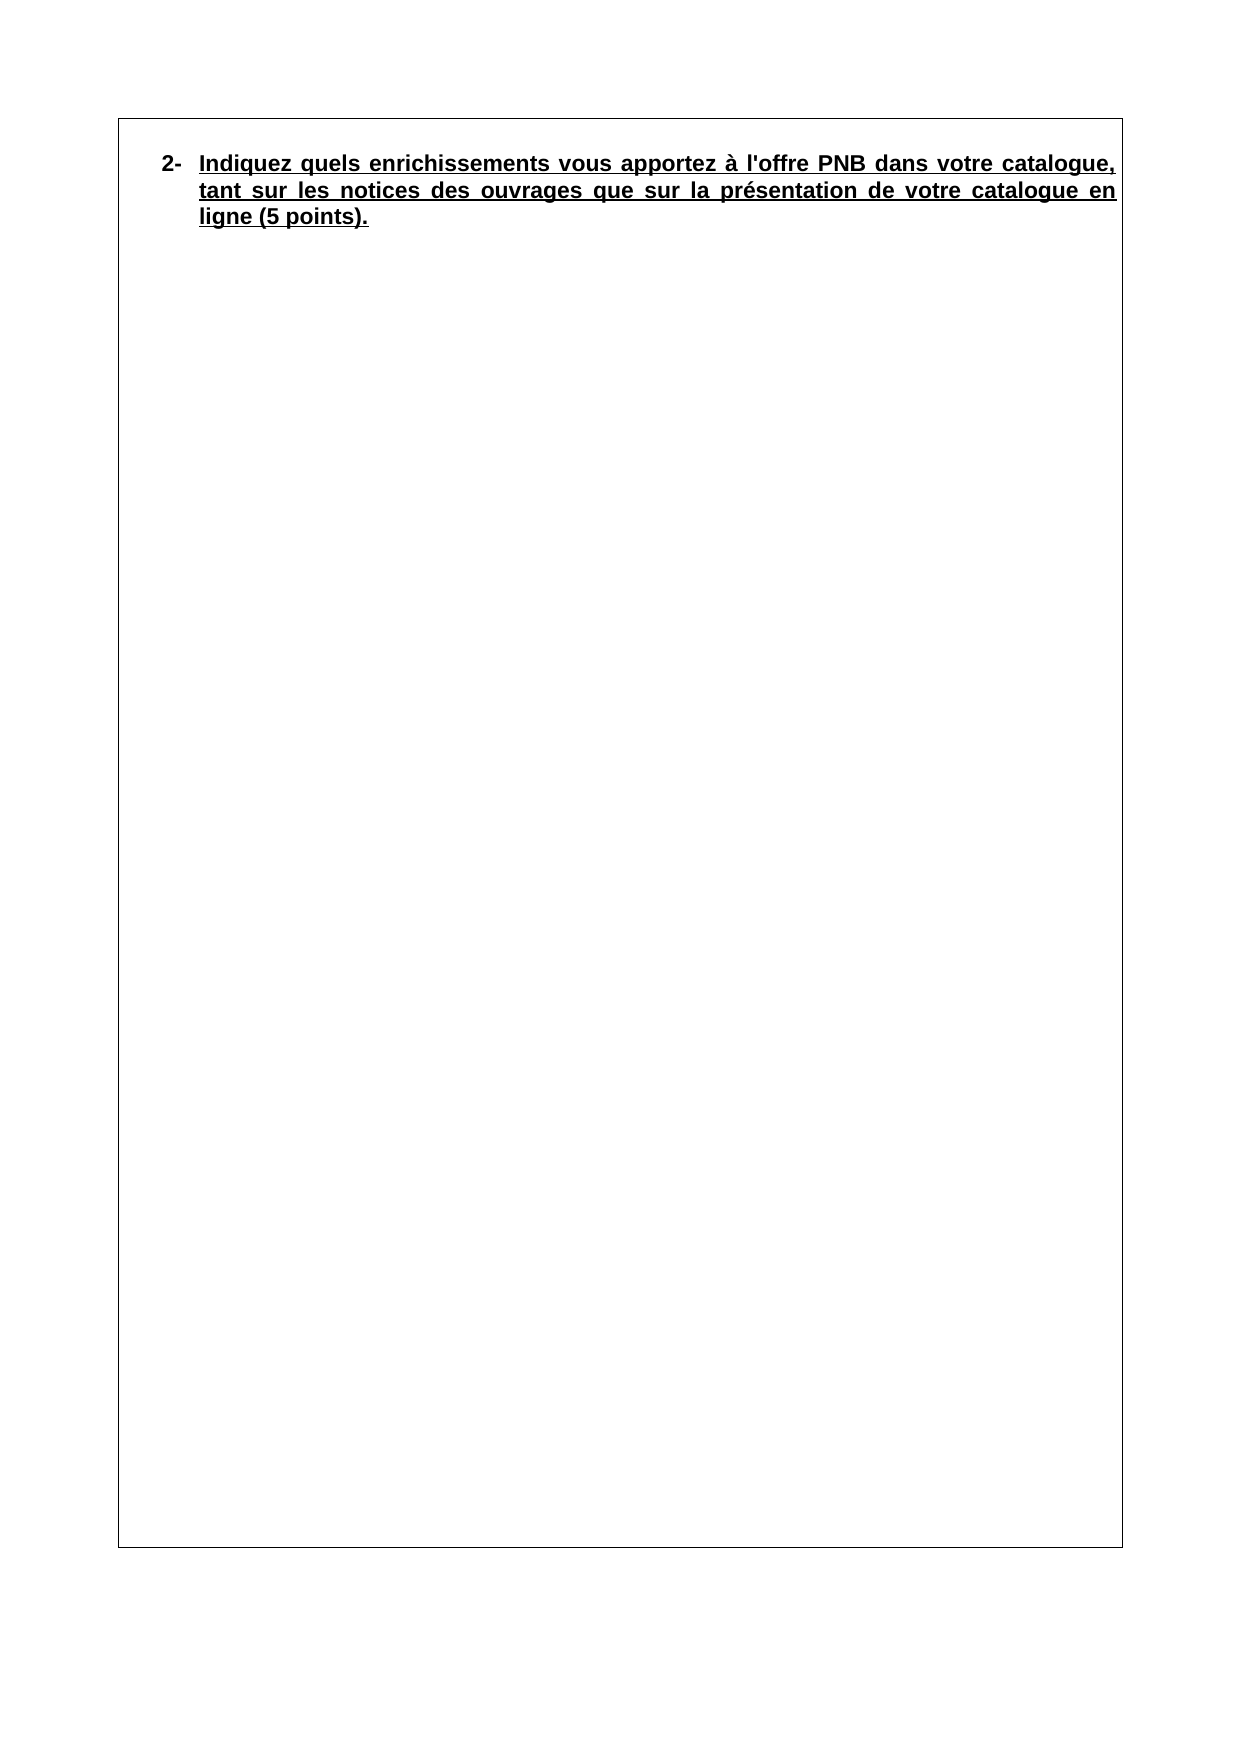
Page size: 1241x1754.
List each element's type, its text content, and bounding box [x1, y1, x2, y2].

table_header Indiquez quels enrichissements vous apportez à l'offre PNB dans votre catalogue, tant sur les notices des ouvrages que sur la présentation de votre catalogue en ligne (5 points). [119, 119, 1122, 1547]
